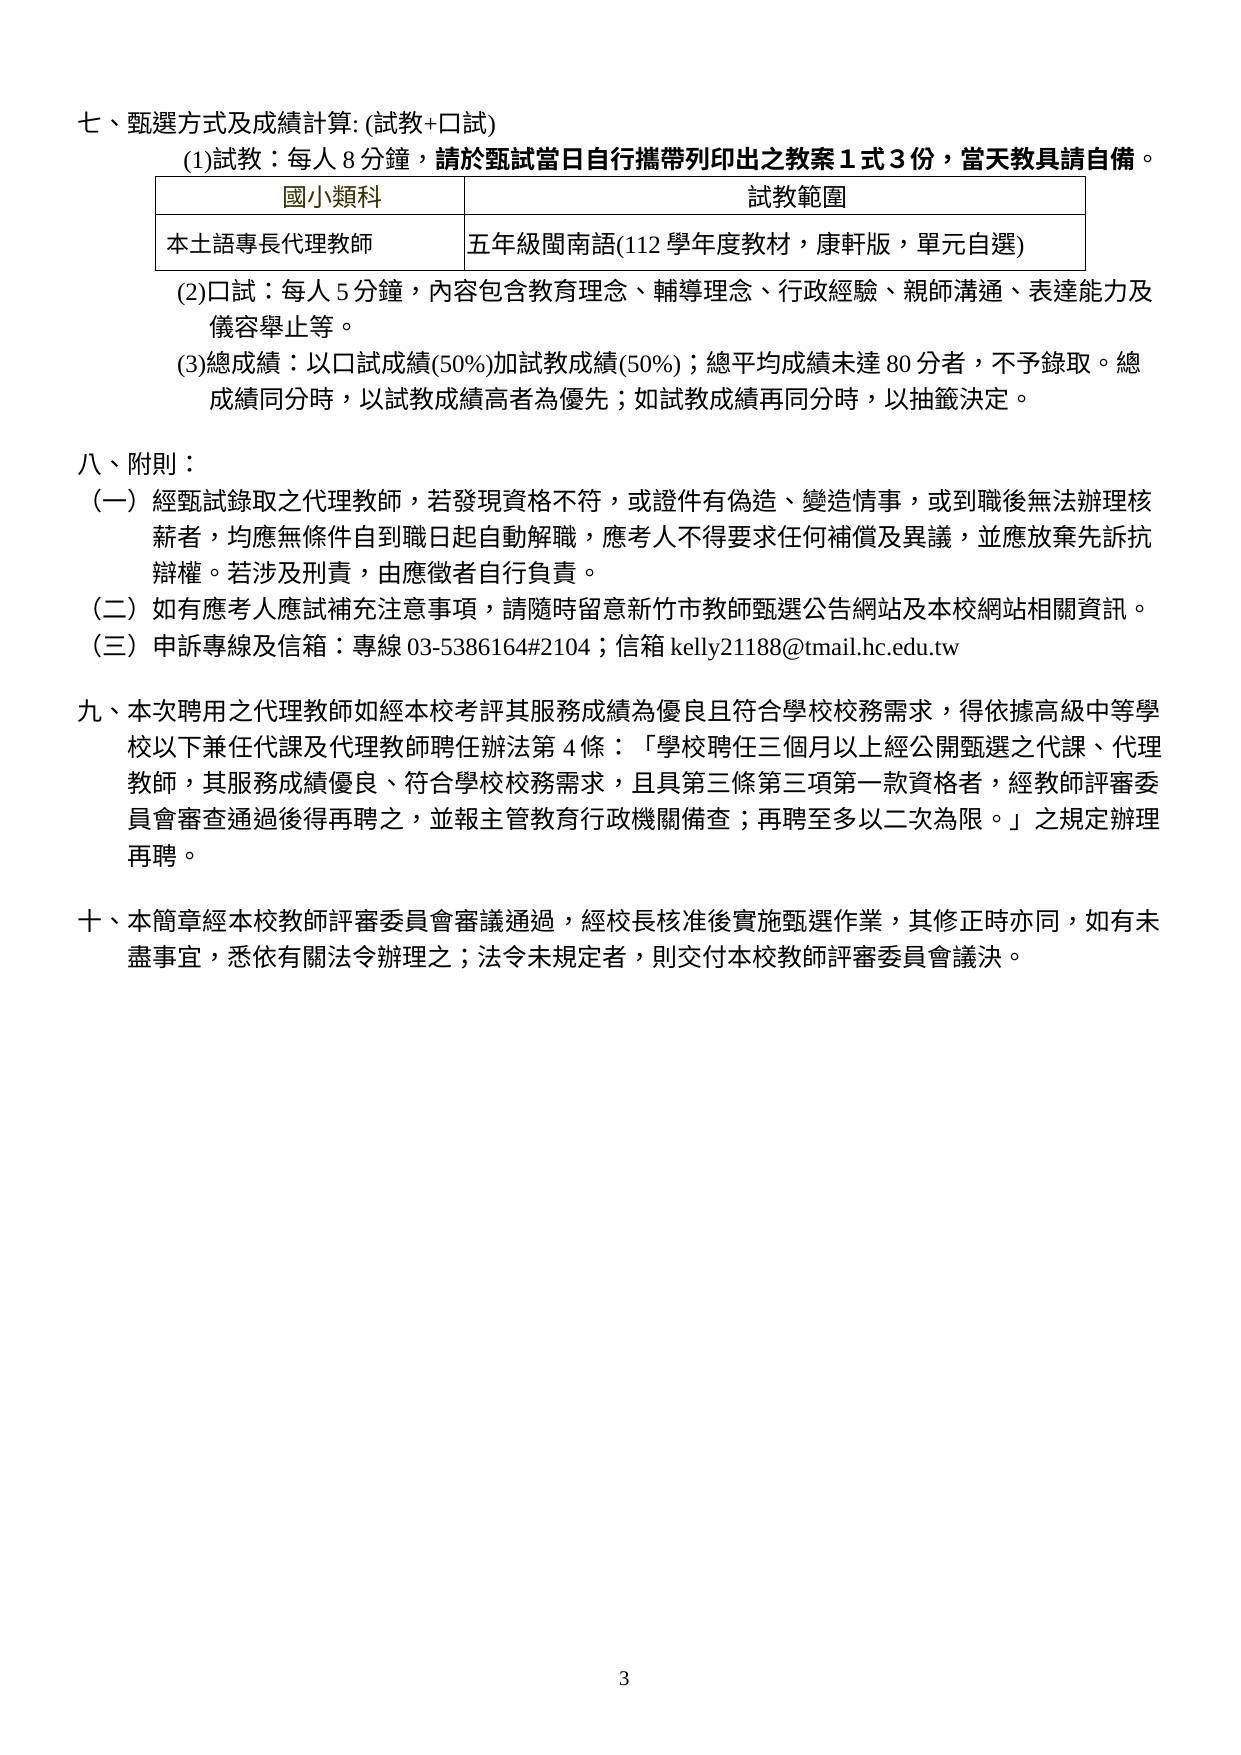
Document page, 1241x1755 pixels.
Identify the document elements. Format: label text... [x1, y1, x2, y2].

text 十、本簡章經本校教師評審委員會審議通過，經校長核准後實施甄選作業，其修正時亦同，如有未盡事宜，悉依有關法令辦理之；法令未規定者，則交付本校教師評審委員會議決。 [77, 901, 1163, 974]
table_header 國小類科 [156, 177, 464, 213]
text 七、甄選方式及成績計算: (試教+口試) [77, 104, 1163, 140]
table_header 試教範圍 [465, 177, 1085, 213]
text （三）申訴專線及信箱：專線03-5386164#2104；信箱kelly21188@tmail.hc.edu.tw [77, 626, 1163, 662]
text (2)口試：每人5分鐘，內容包含教育理念、輔導理念、行政經驗、親師溝通、表達能力及儀容舉止等。 [177, 271, 1163, 344]
text (1)試教：每人8分鐘，請於甄試當日自行攜帶列印出之教案１式３份，當天教具請自備。 [77, 140, 1163, 176]
text （二）如有應考人應試補充注意事項，請隨時留意新竹市教師甄選公告網站及本校網站相關資訊。 [77, 590, 1163, 626]
text 九、本次聘用之代理教師如經本校考評其服務成績為優良且符合學校校務需求，得依據高級中等學校以下兼任代課及代理教師聘任辦法第4條：「學校聘任三個月以上經公開甄選之代課、代理教師，其服務成績優良、符合學校校務需求，且具第三條第三項第一款資格者，經教師評審委員會審查通過後得再聘之，並報主管教育行政機關備查；再聘至多以二次為限。」之規定辦理再聘。 [77, 691, 1163, 872]
table_cell 五年級閩南語(112學年度教材，康軒版，單元自選) [465, 215, 1085, 270]
text (3)總成績：以口試成績(50%)加試教成績(50%)；總平均成績未達80分者，不予錄取。總成績同分時，以試教成績高者為優先；如試教成績再同分時，以抽籤決定。 [177, 344, 1163, 416]
table_cell 本土語專長代理教師 [156, 215, 464, 270]
text （一）經甄試錄取之代理教師，若發現資格不符，或證件有偽造、變造情事，或到職後無法辦理核薪者，均應無條件自到職日起自動解職，應考人不得要求任何補償及異議，並應放棄先訴抗辯權。若涉及刑責，由應徵者自行負責。 [77, 481, 1163, 590]
text 八、附則： [77, 445, 1163, 481]
